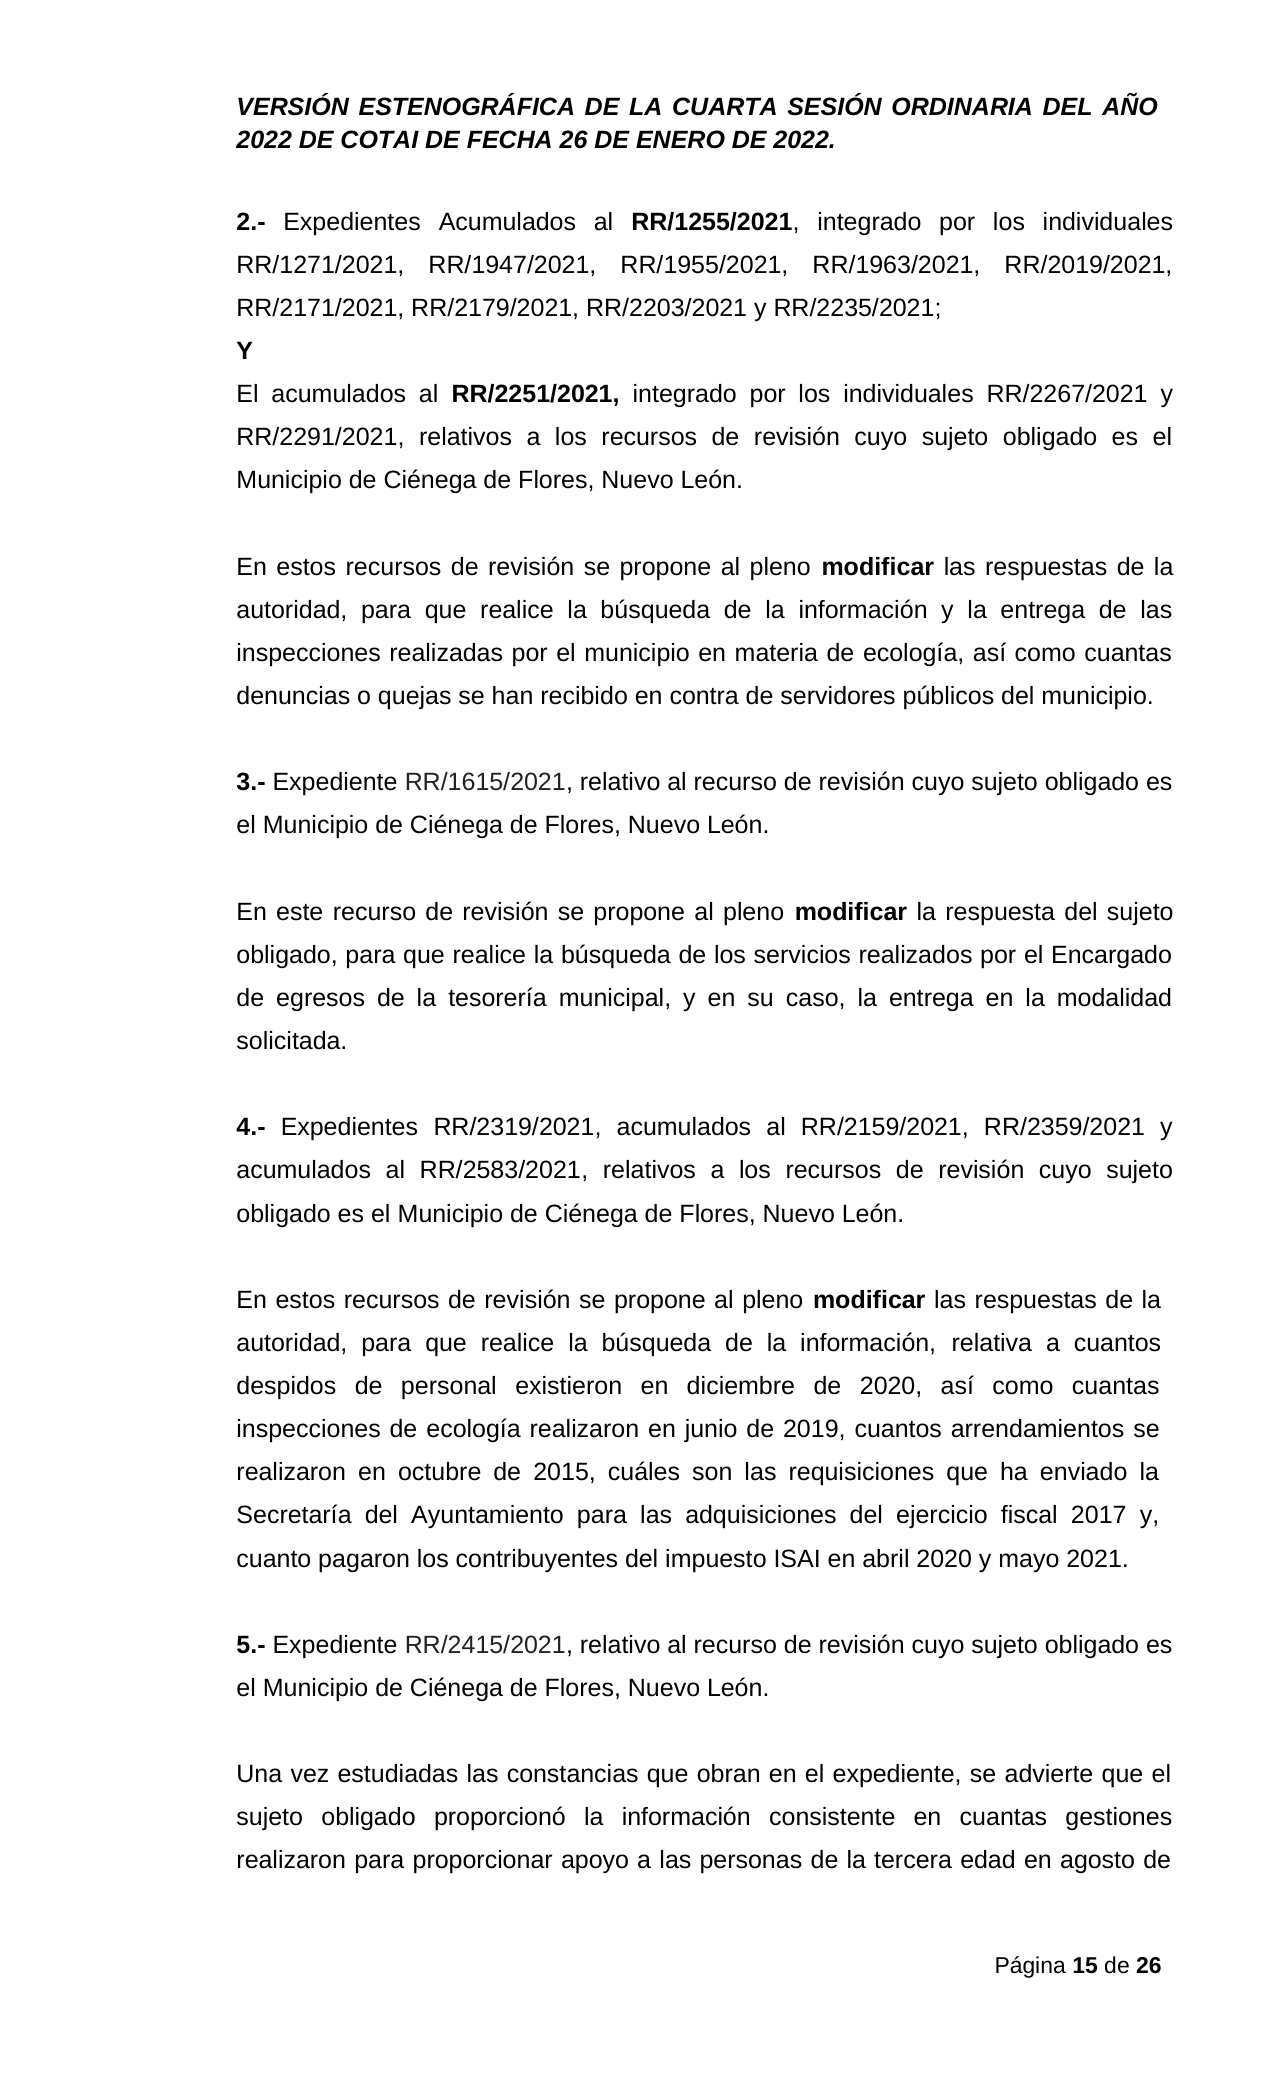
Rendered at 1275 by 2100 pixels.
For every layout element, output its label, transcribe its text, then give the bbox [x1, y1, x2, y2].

text 4.- Expedientes RR/2319/2021, acumulados al RR/2159/2021, RR/2359/2021 y acumulados al RR/2583/2021, relativos a los recursos de revisión cuyo sujeto obligado es el Municipio de Ciénega de Flores, Nuevo León. [236, 1112, 1174, 1227]
text Una vez estudiadas las constancias que obran en el expediente, se advierte que el sujeto obligado proporcionó la información consistente en cuantas gestiones realizaron para proporcionar apoyo a las personas de la tercera edad en agosto de [236, 1759, 1174, 1874]
text 3.- Expediente RR/1615/2021, relativo al recurso de revisión cuyo sujeto obligado es el Municipio de Ciénega de Flores, Nuevo León. [236, 767, 1174, 839]
text En estos recursos de revisión se propone al pleno modificar las respuestas de la autoridad, para que realice la búsqueda de la información y la entrega de las inspecciones realizadas por el municipio en materia de ecología, así como cuantas denuncias o quejas se han recibido en contra de servidores públicos del municipio. [236, 552, 1174, 710]
text En estos recursos de revisión se propone al pleno modificar las respuestas de la autoridad, para que realice la búsqueda de la información, relativa a cuantos despidos de personal existieron en diciembre de 2020, así como cuantas inspecciones de ecología realizaron en junio de 2019, cuantos arrendamientos se realizaron en octubre de 2015, cuáles son las requisiciones que ha enviado la Secretaría del Ayuntamiento para las adquisiciones del ejercicio fiscal 2017 y, cuanto pagaron los contribuyentes del impuesto ISAI en abril 2020 y mayo 2021. [236, 1285, 1161, 1572]
text En este recurso de revisión se propone al pleno modificar la respuesta del sujeto obligado, para que realice la búsqueda de los servicios realizados por el Encargado de egresos de la tesorería municipal, y en su caso, la entrega en la modalidad solicitada. [236, 897, 1174, 1055]
text 2.- Expedientes Acumulados al RR/1255/2021, integrado por los individuales RR/1271/2021, RR/1947/2021, RR/1955/2021, RR/1963/2021, RR/2019/2021, RR/2171/2021, RR/2179/2021, RR/2203/2021 y RR/2235/2021; [236, 207, 1174, 322]
text El acumulados al RR/2251/2021, integrado por los individuales RR/2267/2021 y RR/2291/2021, relativos a los recursos de revisión cuyo sujeto obligado es el Municipio de Ciénega de Flores, Nuevo León. [236, 379, 1174, 494]
text 5.- Expediente RR/2415/2021, relativo al recurso de revisión cuyo sujeto obligado es el Municipio de Ciénega de Flores, Nuevo León. [236, 1630, 1174, 1702]
text Y [236, 336, 1174, 365]
